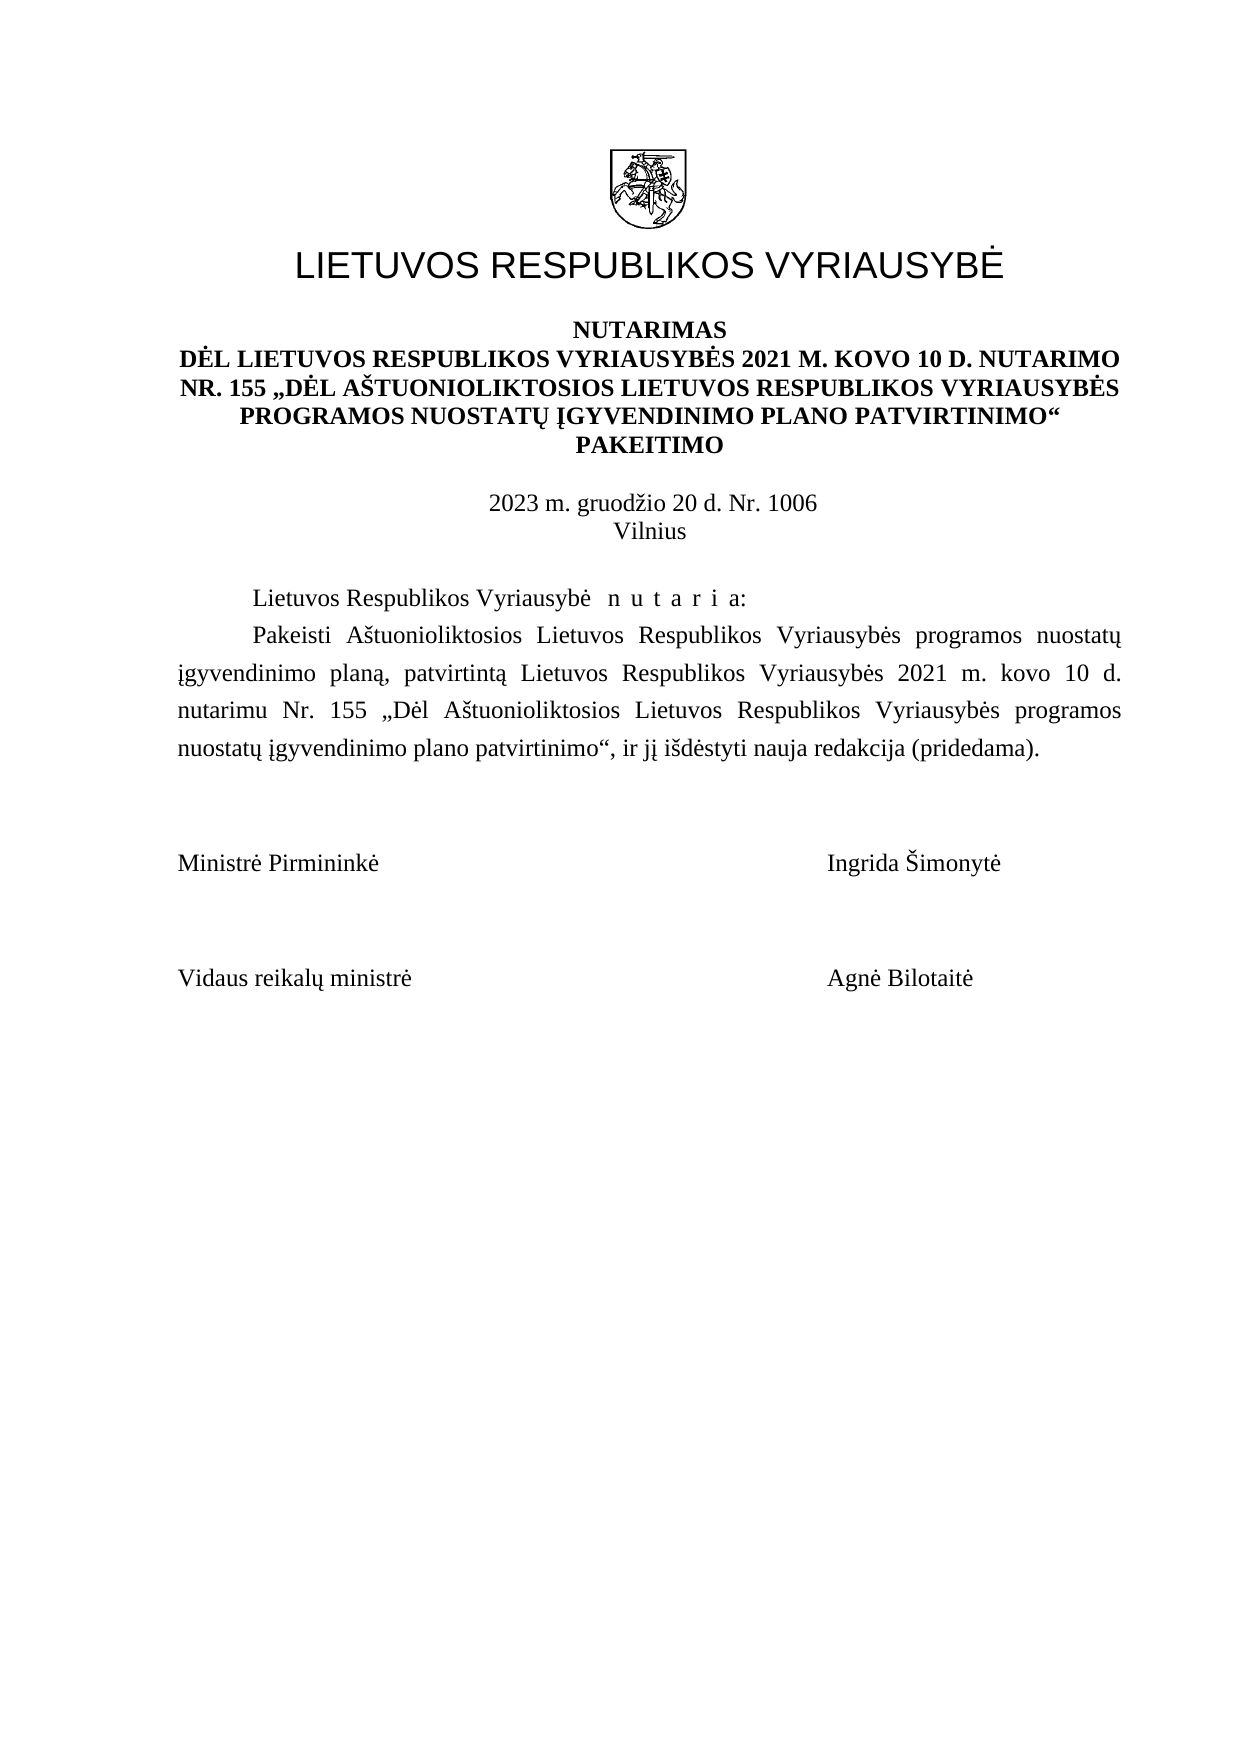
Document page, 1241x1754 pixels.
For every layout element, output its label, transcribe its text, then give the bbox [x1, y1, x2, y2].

text Vilnius [177, 516, 1122, 545]
text Vidaus reikalų ministrė Agnė Bilotaitė [177, 963, 1122, 991]
text nutarimas [177, 315, 1122, 344]
text Lietuvos Respublikos Vyriausybė nutaria: [177, 574, 1122, 611]
text Ministrė Pirmininkė Ingrida Šimonytė [177, 848, 1122, 876]
text DĖL LIETUVOS RESPUBLIKOS VYRIAUSYBĖS 2021 M. KOVO 10 D. NUTARIMO NR. 155 „DĖL AŠTUONIOLIKTOSIOS LIETUVOS RESPUBLIKOS VYRIAUSYBĖS PROGRAMOS NUOSTATŲ ĮGYVENDINIMO PLANO PATVIRTINIMO“ PAKEITIMO [177, 344, 1122, 459]
text Lietuvos Respublikos Vyriausybė [177, 243, 1122, 286]
text Pakeisti Aštuonioliktosios Lietuvos Respublikos Vyriausybės programos nuostatų įgyvendinimo planą, patvirtintą Lietuvos Respublikos Vyriausybės 2021 m. kovo 10 d. nutarimu Nr. 155 „Dėl Aštuonioliktosios Lietuvos Respublikos Vyriausybės programos nuostatų įgyvendinimo plano patvirtinimo“, ir jį išdėstyti nauja redakcija (pridedama). [177, 611, 1122, 761]
text 2023 m. gruodžio 20 d. Nr. 1006 [177, 488, 1122, 516]
